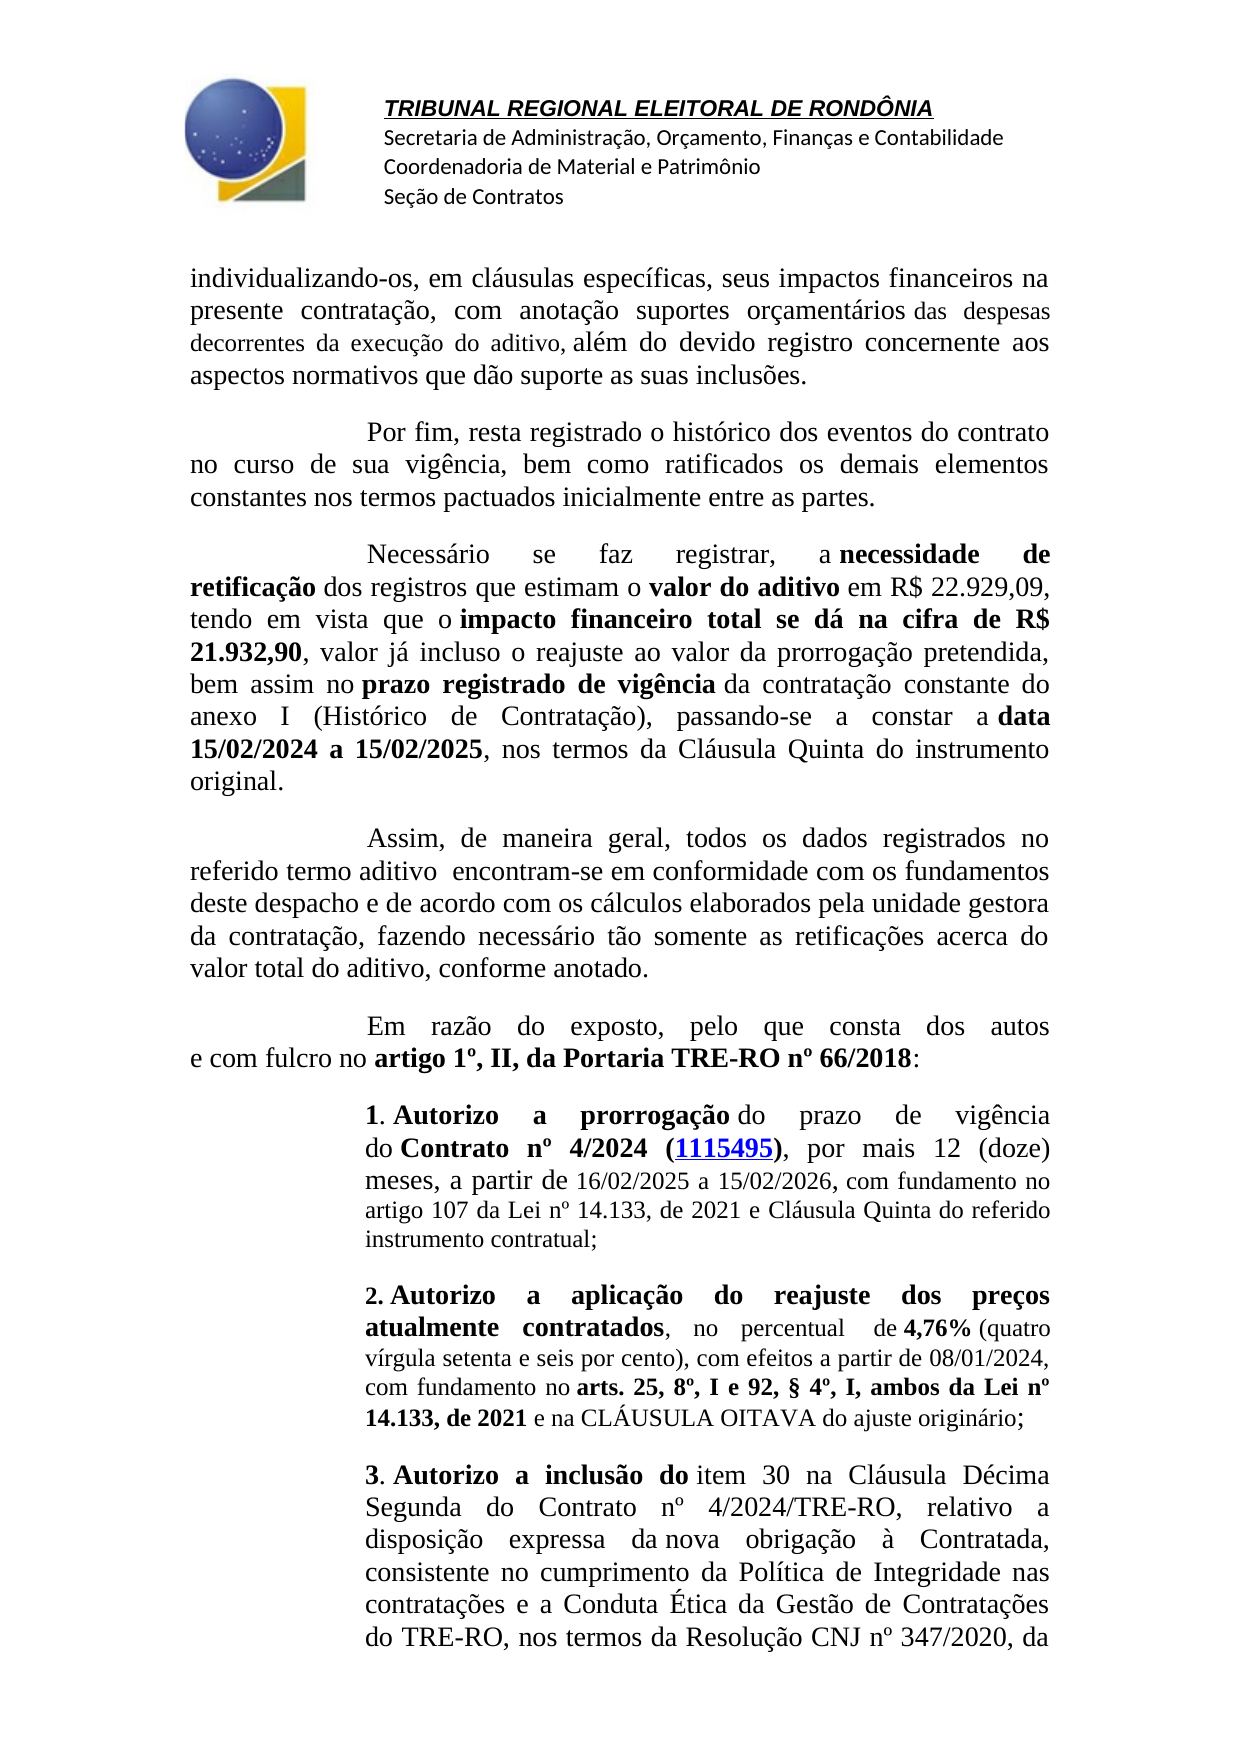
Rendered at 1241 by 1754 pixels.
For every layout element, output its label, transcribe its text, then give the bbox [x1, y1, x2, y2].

text Por fim, resta registrado o histórico dos eventos do contrato no curso de sua vigência, bem como ratificados os demais elementos constantes nos termos pactuados inicialmente entre as partes. [190, 415, 1051, 512]
text individualizando-os, em cláusulas específicas, seus impactos financeiros na presente contratação, com anotação suportes orçamentários das despesas decorrentes da execução do aditivo, além do devido registro concernente aos aspectos normativos que dão suporte as suas inclusões. [190, 261, 1051, 390]
text 3. Autorizo a inclusão do item 30 na Cláusula Décima Segunda do Contrato nº 4/2024/TRE-RO, relativo a disposição expressa da nova obrigação à Contratada, consistente no cumprimento da Política de Integridade nas contratações e a Conduta Ética da Gestão de Contratações do TRE-RO, nos termos da Resolução CNJ nº 347/2020, da [365, 1458, 1051, 1652]
text 2. Autorizo a aplicação do reajuste dos preços atualmente contratados, no percentual de 4,76% (quatro vírgula setenta e seis por cento), com efeitos a partir de 08/01/2024, com fundamento no arts. 25, 8º, I e 92, § 4º, I, ambos da Lei nº 14.133, de 2021 e na CLÁUSULA OITAVA do ajuste originário; [365, 1278, 1051, 1433]
text Assim, de maneira geral, todos os dados registrados no referido termo aditivo encontram-se em conformidade com os fundamentos deste despacho e de acordo com os cálculos elaborados pela unidade gestora da contratação, fazendo necessário tão somente as retificações acerca do valor total do aditivo, conforme anotado. [190, 822, 1051, 983]
text 1. Autorizo a prorrogação do prazo de vigência do Contrato nº 4/2024 (1115495), por mais 12 (doze) meses, a partir de 16/02/2025 a 15/02/2026, com fundamento no artigo 107 da Lei nº 14.133, de 2021 e Cláusula Quinta do referido instrumento contratual; [365, 1098, 1051, 1253]
text Em razão do exposto, pelo que consta dos autos e com fulcro no artigo 1º, II, da Portaria TRE-RO nº 66/2018: [190, 1008, 1051, 1073]
text Necessário se faz registrar, a necessidade de retificação dos registros que estimam o valor do aditivo em R$ 22.929,09, tendo em vista que o impacto financeiro total se dá na cifra de R$ 21.932,90, valor já incluso o reajuste ao valor da prorrogação pretendida, bem assim no prazo registrado de vigência da contratação constante do anexo I (Histórico de Contratação), passando-se a constar a data 15/02/2024 a 15/02/2025, nos termos da Cláusula Quinta do instrumento original. [190, 537, 1051, 797]
